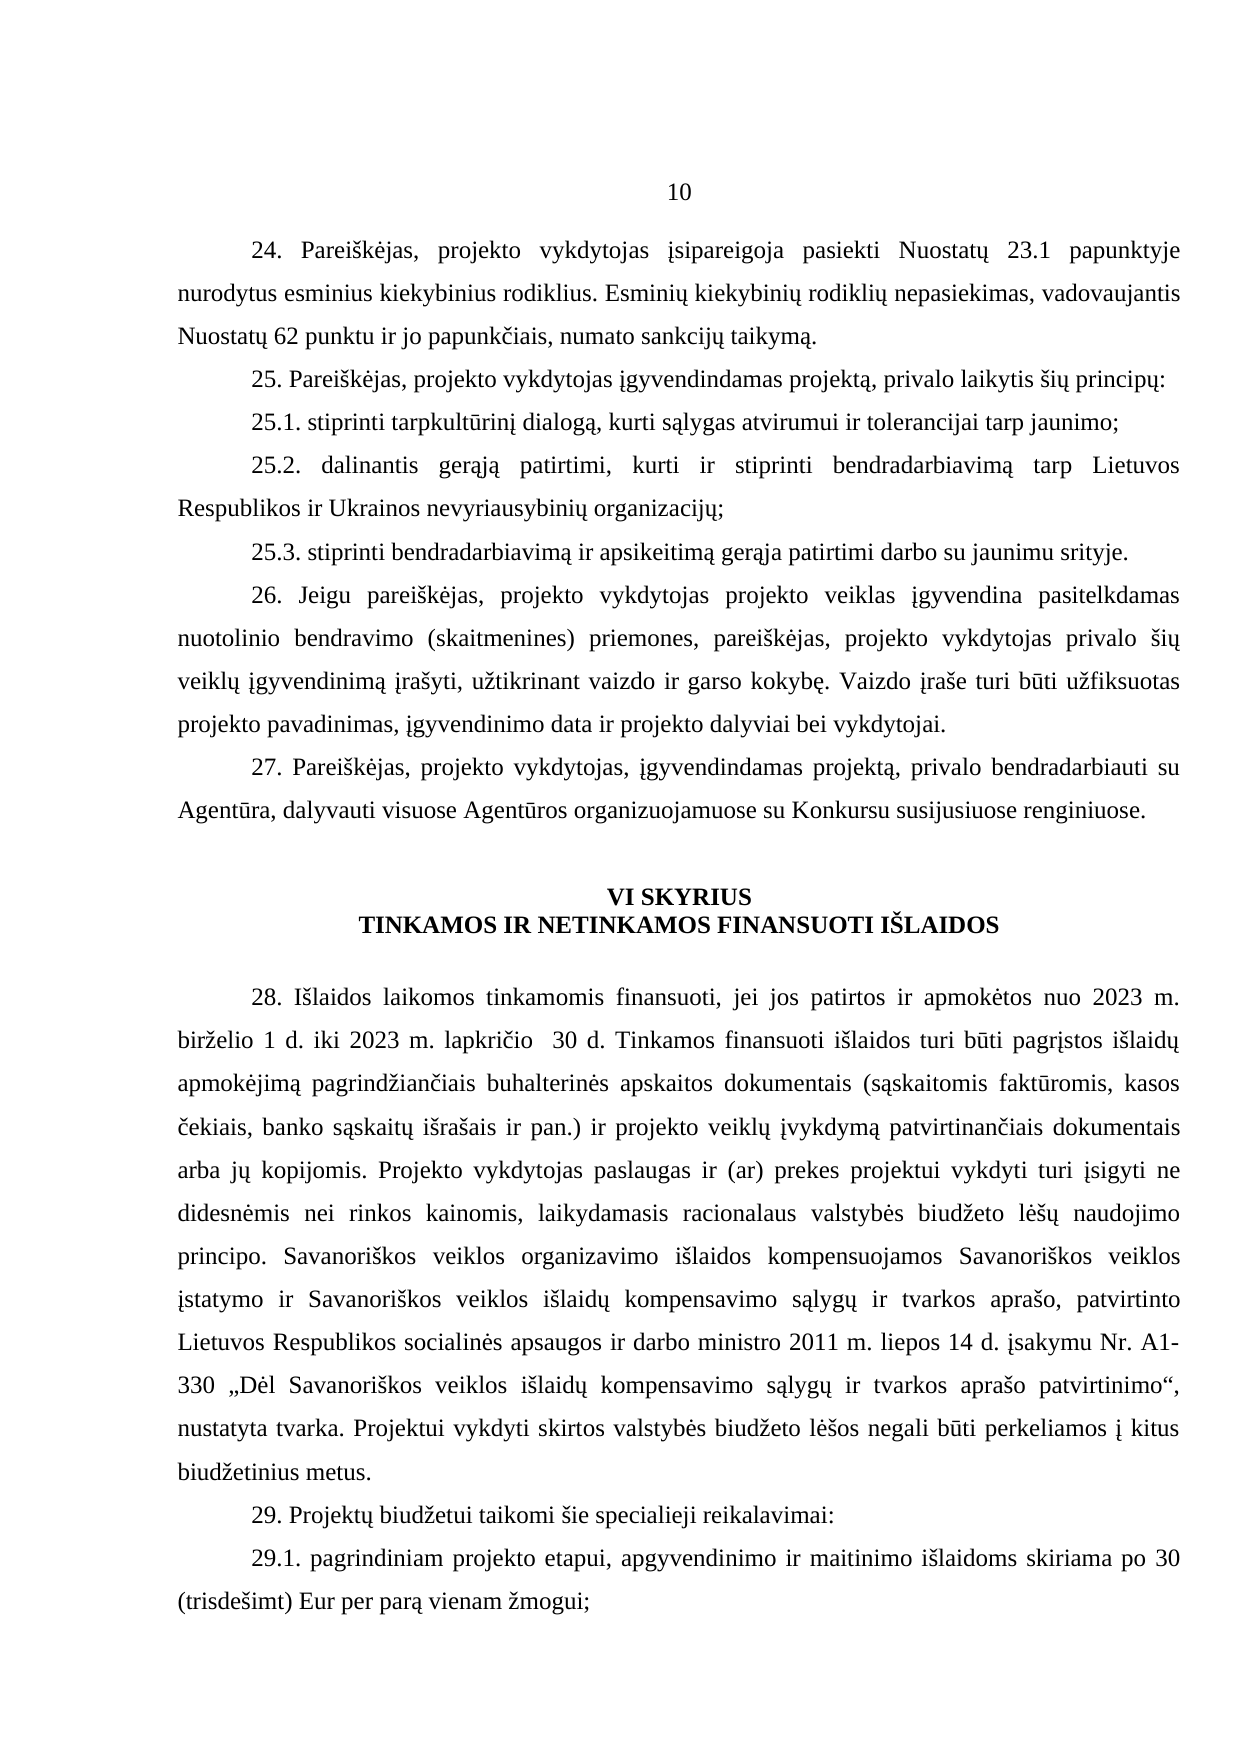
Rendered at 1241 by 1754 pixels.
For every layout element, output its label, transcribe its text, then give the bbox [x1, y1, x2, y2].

text TINKAMOS IR NETINKAMOS FINANSUOTI IŠLAIDOS [177, 910, 1181, 939]
text 25.2. dalinantis gerąją patirtimi, kurti ir stiprinti bendradarbiavimą tarp Lietuvos Respublikos ir Ukrainos nevyriausybinių organizacijų; [177, 450, 1181, 522]
text 29.1. pagrindiniam projekto etapui, apgyvendinimo ir maitinimo išlaidoms skiriama po 30 (trisdešimt) Eur per parą vienam žmogui; [177, 1543, 1181, 1615]
text 25. Pareiškėjas, projekto vykdytojas įgyvendindamas projektą, privalo laikytis šių principų: [177, 364, 1181, 393]
text 24. Pareiškėjas, projekto vykdytojas įsipareigoja pasiekti Nuostatų 23.1 papunktyje nurodytus esminius kiekybinius rodiklius. Esminių kiekybinių rodiklių nepasiekimas, vadovaujantis Nuostatų 62 punktu ir jo papunkčiais, numato sankcijų taikymą. [177, 235, 1181, 350]
text 27. Pareiškėjas, projekto vykdytojas, įgyvendindamas projektą, privalo bendradarbiauti su Agentūra, dalyvauti visuose Agentūros organizuojamuose su Konkursu susijusiuose renginiuose. [177, 752, 1181, 824]
text 25.3. stiprinti bendradarbiavimą ir apsikeitimą gerąja patirtimi darbo su jaunimu srityje. [177, 537, 1181, 565]
text 28. Išlaidos laikomos tinkamomis finansuoti, jei jos patirtos ir apmokėtos nuo 2023 m. birželio 1 d. iki 2023 m. lapkričio 30 d. Tinkamos finansuoti išlaidos turi būti pagrįstos išlaidų apmokėjimą pagrindžiančiais buhalterinės apskaitos dokumentais (sąskaitomis faktūromis, kasos čekiais, banko sąskaitų išrašais ir pan.) ir projekto veiklų įvykdymą patvirtinančiais dokumentais arba jų kopijomis. Projekto vykdytojas paslaugas ir (ar) prekes projektui vykdyti turi įsigyti ne didesnėmis nei rinkos kainomis, laikydamasis racionalaus valstybės biudžeto lėšų naudojimo principo. Savanoriškos veiklos organizavimo išlaidos kompensuojamos Savanoriškos veiklos įstatymo ir Savanoriškos veiklos išlaidų kompensavimo sąlygų ir tvarkos aprašo, patvirtinto Lietuvos Respublikos socialinės apsaugos ir darbo ministro 2011 m. liepos 14 d. įsakymu Nr. A1-330 „Dėl Savanoriškos veiklos išlaidų kompensavimo sąlygų ir tvarkos aprašo patvirtinimo“, nustatyta tvarka. Projektui vykdyti skirtos valstybės biudžeto lėšos negali būti perkeliamos į kitus biudžetinius metus. [177, 982, 1181, 1485]
text VI SKYRIUS [177, 882, 1181, 910]
text 29. Projektų biudžetui taikomi šie specialieji reikalavimai: [177, 1500, 1181, 1528]
text 26. Jeigu pareiškėjas, projekto vykdytojas projekto veiklas įgyvendina pasitelkdamas nuotolinio bendravimo (skaitmenines) priemones, pareiškėjas, projekto vykdytojas privalo šių veiklų įgyvendinimą įrašyti, užtikrinant vaizdo ir garso kokybę. Vaizdo įraše turi būti užfiksuotas projekto pavadinimas, įgyvendinimo data ir projekto dalyviai bei vykdytojai. [177, 580, 1181, 738]
text 25.1. stiprinti tarpkultūrinį dialogą, kurti sąlygas atvirumui ir tolerancijai tarp jaunimo; [177, 407, 1181, 436]
